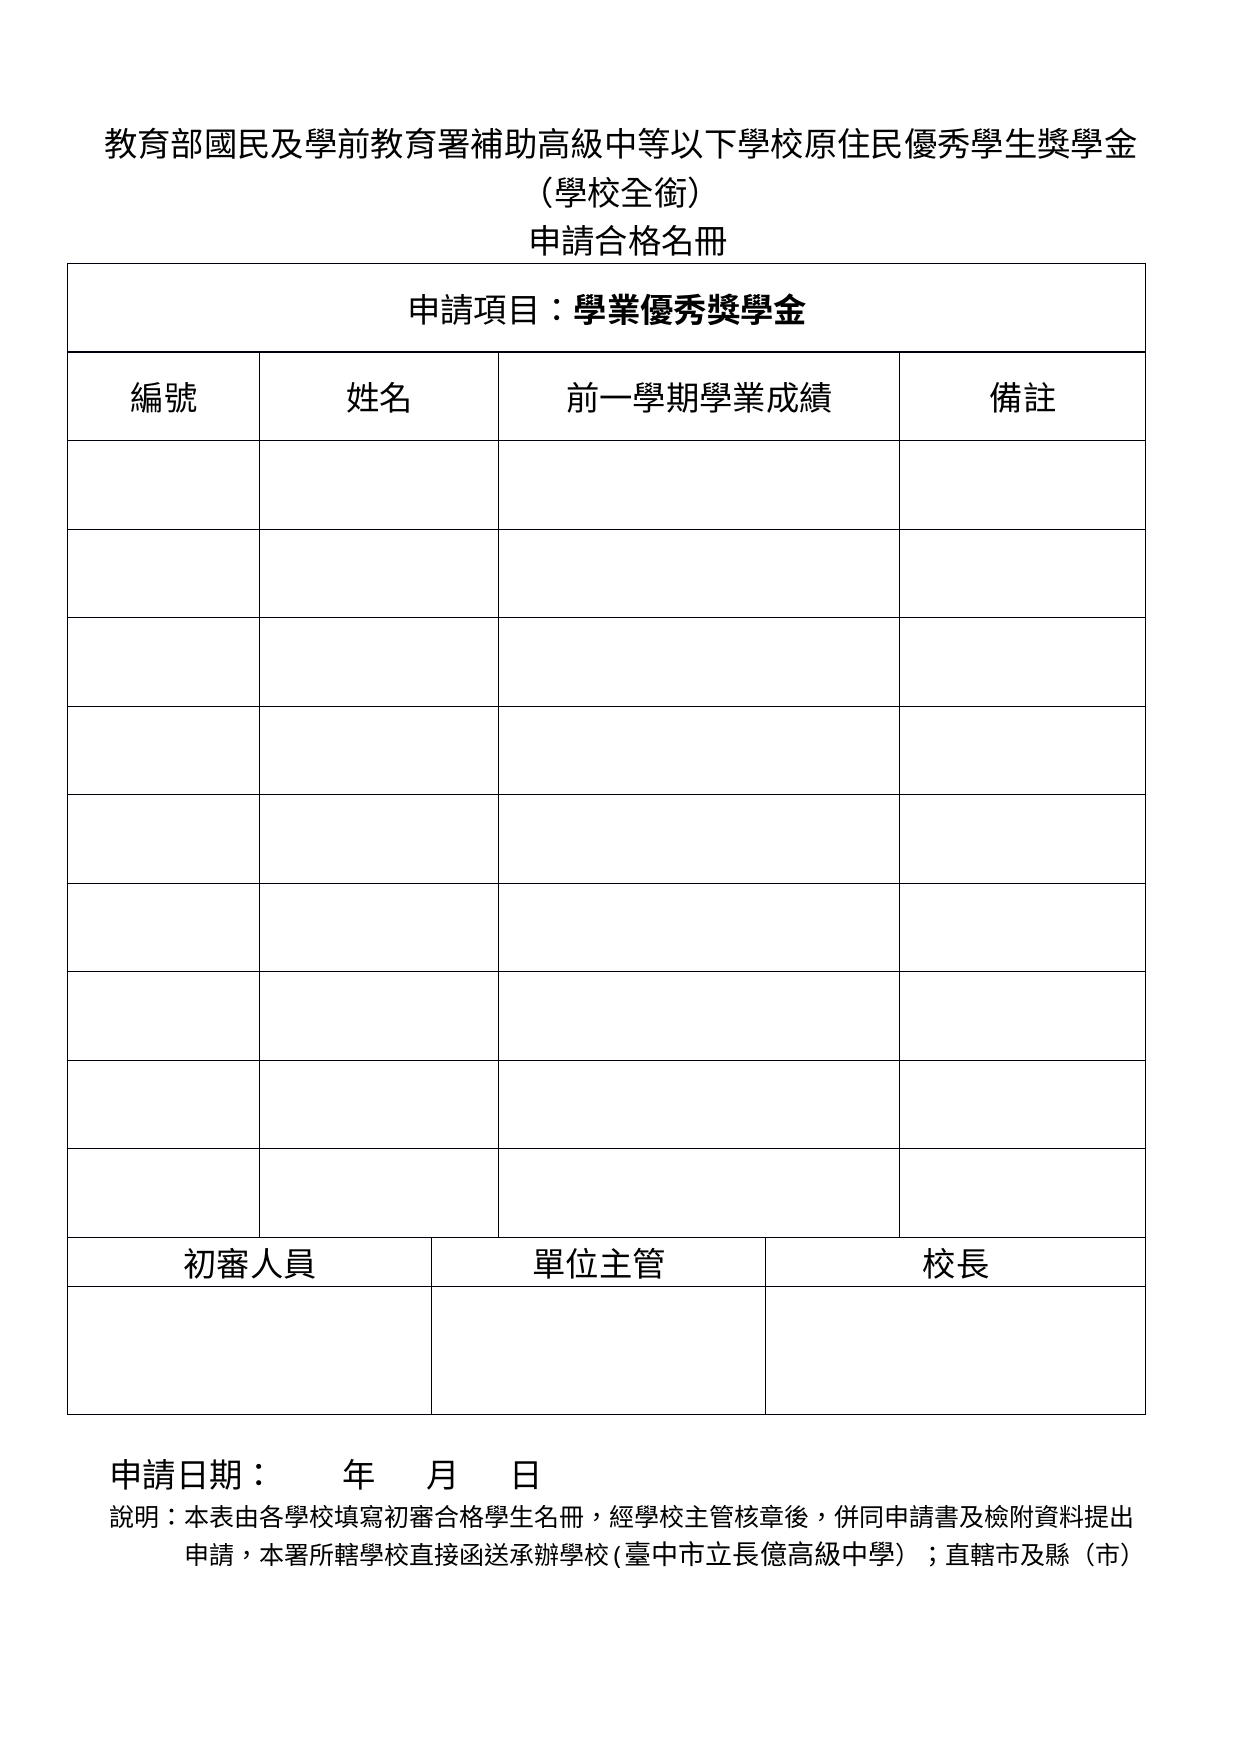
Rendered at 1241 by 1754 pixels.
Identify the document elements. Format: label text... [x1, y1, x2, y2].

table_cell [900, 618, 1145, 706]
table_cell [260, 795, 498, 883]
table_cell [499, 707, 899, 794]
table_cell [260, 618, 498, 706]
table_cell [68, 441, 259, 528]
text 教育部國民及學前教育署補助高級中等以下學校原住民優秀學生獎學金 [95, 118, 1146, 166]
table_cell [499, 795, 899, 883]
table_cell [900, 884, 1145, 971]
table_cell [900, 530, 1145, 617]
table_cell [499, 1061, 899, 1148]
table_cell [68, 707, 259, 794]
table_cell [260, 1149, 498, 1237]
text 說明：本表由各學校填寫初審合格學生名冊，經學校主管核章後，併同申請書及檢附資料提出申請，本署所轄學校直接函送承辦學校(臺中市立長億高級中學）；直轄市及縣（市） [109, 1497, 1146, 1573]
table_cell [68, 618, 259, 706]
table_cell [68, 972, 259, 1060]
table_cell [260, 884, 498, 971]
table_cell 初審人員 [68, 1238, 431, 1286]
table_cell [68, 1287, 431, 1414]
table_cell 姓名 [260, 353, 498, 440]
table_cell [68, 1061, 259, 1148]
table_cell [260, 530, 498, 617]
table_cell 備註 [900, 353, 1145, 440]
table_cell [499, 884, 899, 971]
table_cell [260, 972, 498, 1060]
table_cell [260, 1061, 498, 1148]
text 申請日期： 年 月 日 [109, 1449, 1146, 1497]
table_cell [432, 1287, 765, 1414]
table_cell 單位主管 [432, 1238, 765, 1286]
table_cell [499, 441, 899, 528]
table_cell 前一學期學業成績 [499, 353, 899, 440]
table_cell [900, 707, 1145, 794]
table_cell [499, 530, 899, 617]
table_cell [900, 1149, 1145, 1237]
table_cell [499, 618, 899, 706]
table_cell [900, 1061, 1145, 1148]
table_cell [260, 441, 498, 528]
table_cell [900, 972, 1145, 1060]
table_cell [68, 884, 259, 971]
table_cell [499, 972, 899, 1060]
text （學校全銜） [95, 166, 1146, 214]
table_cell [68, 530, 259, 617]
table_cell [900, 795, 1145, 883]
table_cell 校長 [766, 1238, 1145, 1286]
table_cell 編號 [68, 353, 259, 440]
table_cell [68, 795, 259, 883]
text 申請合格名冊 [109, 214, 1146, 263]
table_cell [766, 1287, 1145, 1414]
table_cell [260, 707, 498, 794]
table_cell [499, 1149, 899, 1237]
table_cell [900, 441, 1145, 528]
table_header 申請項目：學業優秀獎學金 [68, 264, 1145, 351]
table_cell [68, 1149, 259, 1237]
